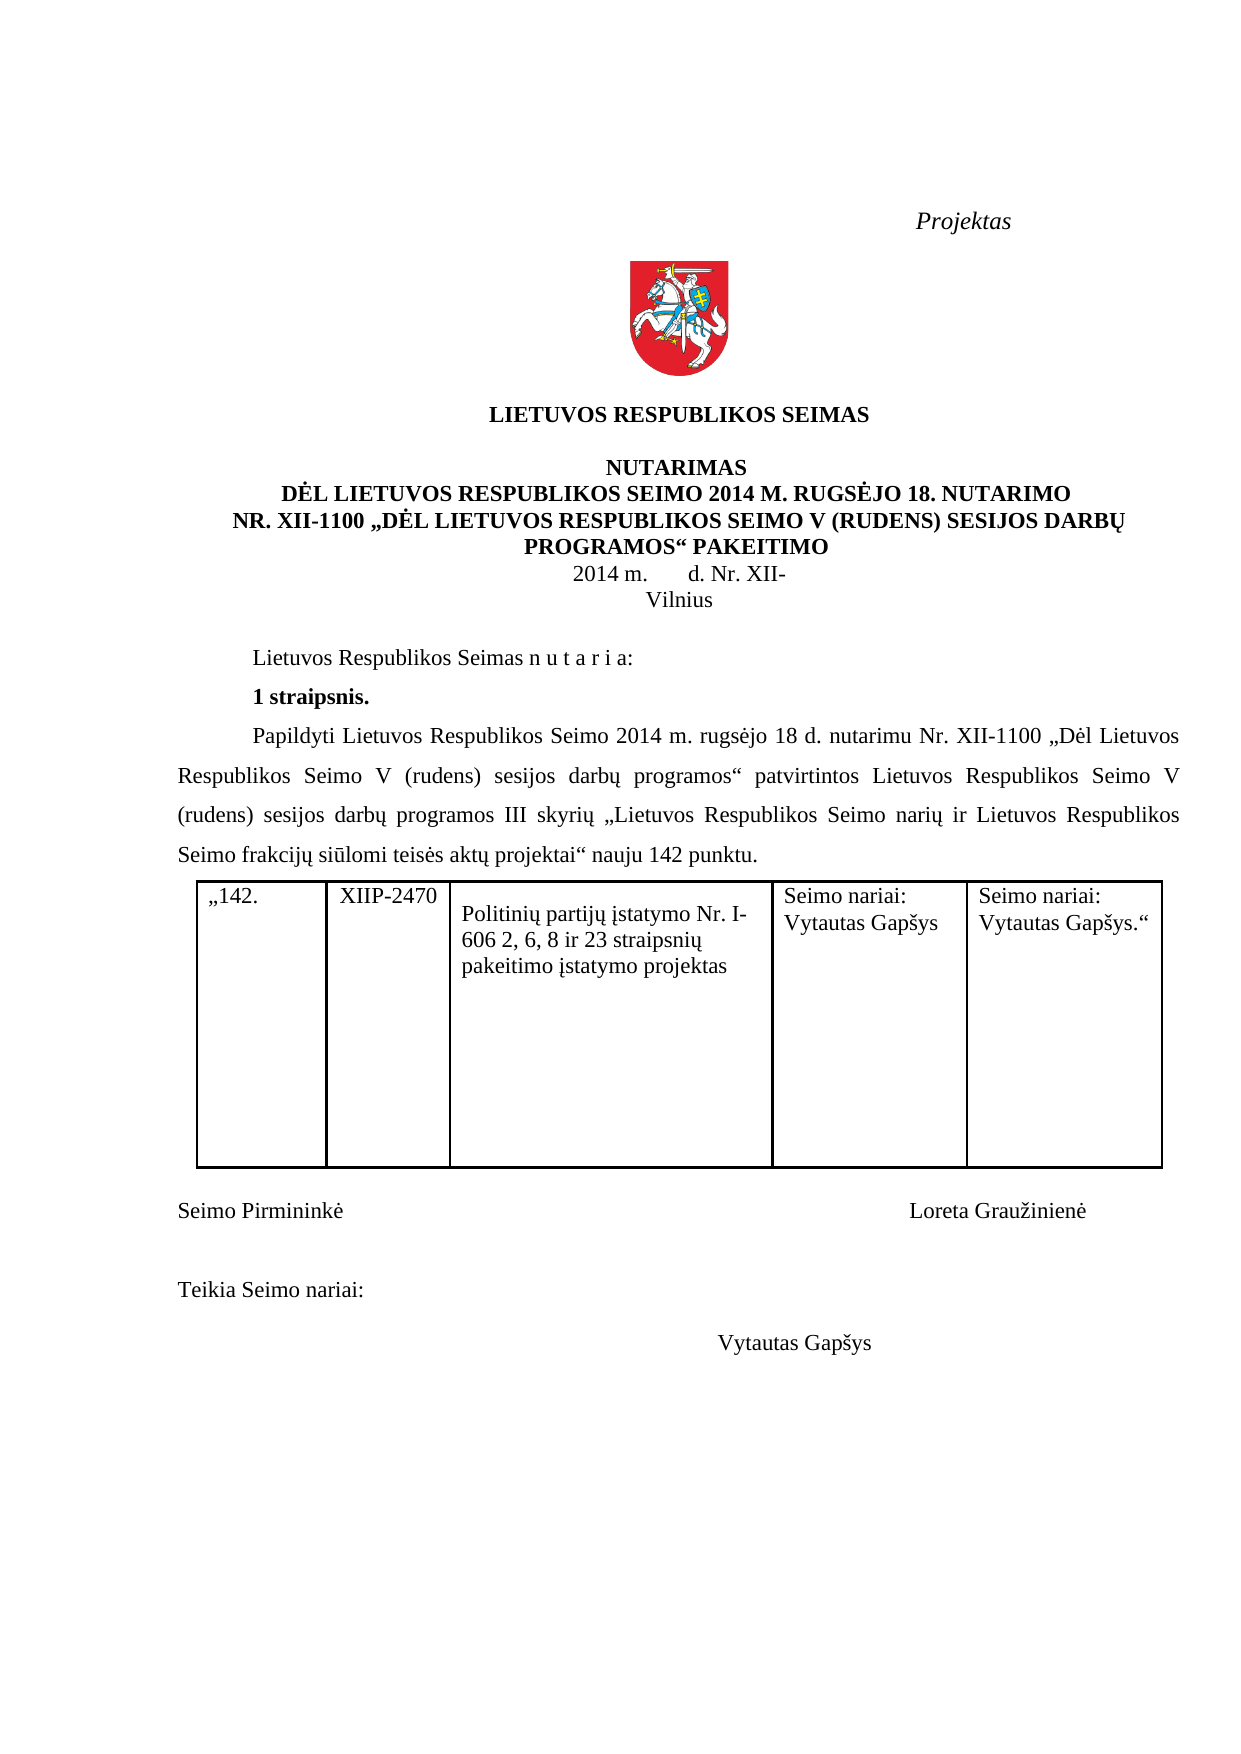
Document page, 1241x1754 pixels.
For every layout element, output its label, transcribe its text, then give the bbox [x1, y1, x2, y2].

text NUTARIMAS [177, 454, 1181, 481]
text LIETUVOS RESPUBLIKOS SEIMAS [177, 401, 1181, 428]
text Vytautas Gapšys [582, 1329, 1181, 1355]
text DĖL lietuvos respublikos seimo 2014 m. RUGSĖJO 18. nutarimo [177, 481, 1181, 507]
table_header „142. [198, 883, 325, 1166]
table_header XIIP-2470 [328, 883, 449, 1166]
text Seimo Pirmininkė Loreta Graužinienė [177, 1197, 1181, 1223]
text Vilnius [177, 586, 1181, 612]
table_header Politinių partijų įstatymo Nr. I-606 2, 6, 8 ir 23 straipsnių pakeitimo įstatymo projektas [451, 883, 771, 1166]
text Nr. XII-1100 „DĖL LIETUVOS RESPUBLIKOS SEIMO V (RUDENS) SESIJOS DARBŲ PROGRAMOS“ pakeitimo [177, 507, 1181, 559]
table_header Seimo nariai: Vytautas Gapšys [774, 883, 966, 1166]
text Papildyti Lietuvos Respublikos Seimo 2014 m. rugsėjo 18 d. nutarimu Nr. XII-1100 „Dėl Lietuvos Respublikos Seimo V (rudens) sesijos darbų programos“ patvirtintos Lietuvos Respublikos Seimo V (rudens) sesijos darbų programos III skyrių „Lietuvos Respublikos Seimo narių ir Lietuvos Respublikos Seimo frakcijų siūlomi teisės aktų projektai“ nauju 142 punktu. [177, 722, 1181, 867]
text Lietuvos Respublikos Seimas n u t a r i a: [177, 643, 1181, 670]
text 2014 m. d. Nr. XII- [177, 559, 1181, 586]
text 1 straipsnis. [177, 683, 1181, 709]
text Teikia Seimo nariai: [177, 1276, 1181, 1303]
text Projektas [916, 206, 1181, 235]
table_header Seimo nariai: Vytautas Gapšys.“ [968, 883, 1161, 1166]
